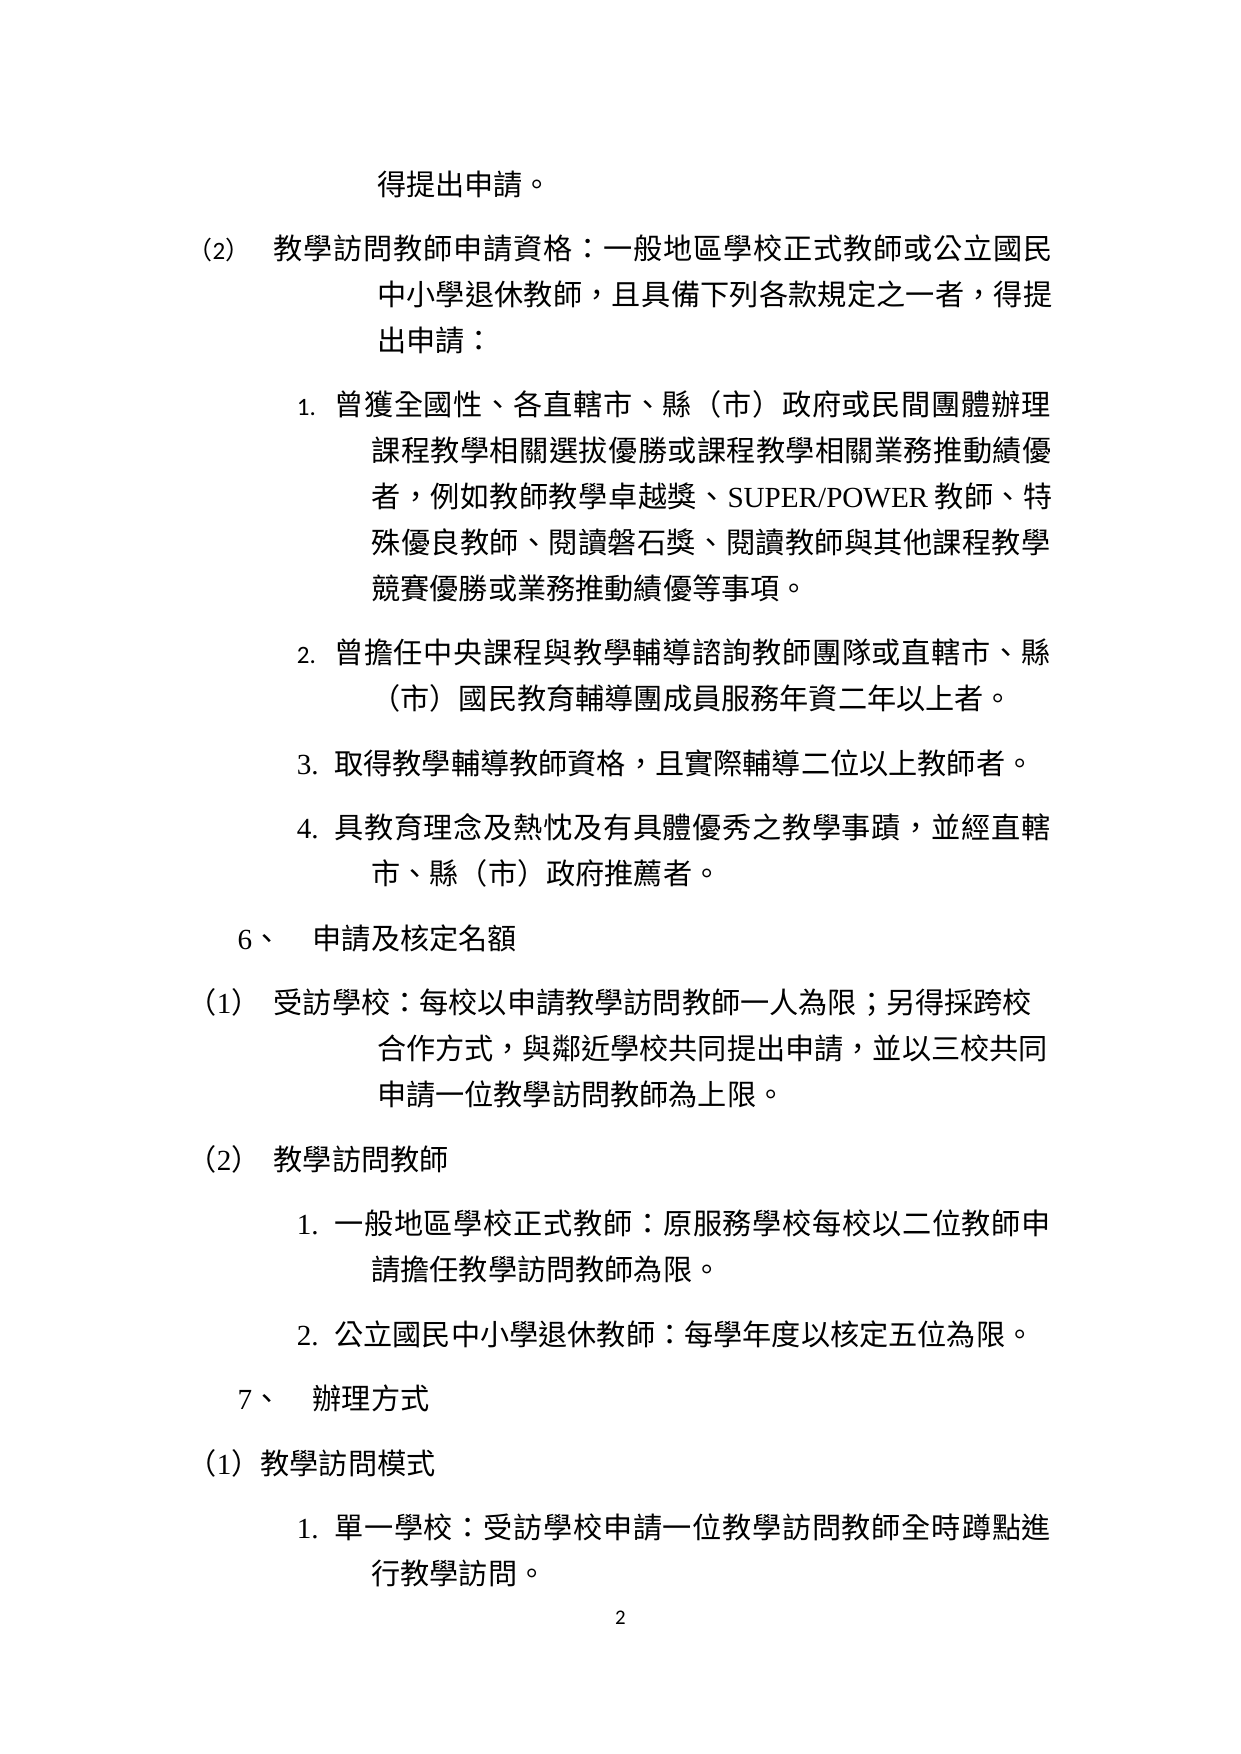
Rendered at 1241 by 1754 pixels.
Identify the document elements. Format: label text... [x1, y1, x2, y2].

list 教學訪問模式 [187, 1437, 1053, 1483]
list 單一學校：受訪學校申請一位教學訪問教師全時蹲點進行教學訪問。 [297, 1502, 1053, 1594]
list 取得教學輔導教師資格，且實際輔導二位以上教師者。 [297, 737, 1053, 783]
list 辦理方式 [237, 1373, 1053, 1419]
list 具教育理念及熱忱及有具體優秀之教學事蹟，並經直轄市、縣（市）政府推薦者。 [297, 802, 1053, 894]
list 得提出申請。 [187, 158, 1053, 204]
list 申請及核定名額 [237, 912, 1053, 958]
list 受訪學校：每校以申請教學訪問教師一人為限；另得採跨校合作方式，與鄰近學校共同提出申請，並以三校共同申請一位教學訪問教師為上限。 [187, 977, 1053, 1114]
list 曾獲全國性、各直轄市、縣（市）政府或民間團體辦理課程教學相關選拔優勝或課程教學相關業務推動績優者，例如教師教學卓越獎、SUPER/POWER教師、特殊優良教師、閱讀磐石獎、閱讀教師與其他課程教學競賽優勝或業務推動績優等事項。 [297, 379, 1053, 608]
list 曾擔任中央課程與教學輔導諮詢教師團隊或直轄市、縣（市）國民教育輔導團成員服務年資二年以上者。 [297, 627, 1053, 719]
list 教學訪問教師申請資格：一般地區學校正式教師或公立國民中小學退休教師，且具備下列各款規定之一者，得提出申請： [187, 223, 1053, 360]
list 教學訪問教師 [187, 1133, 1053, 1179]
list 一般地區學校正式教師：原服務學校每校以二位教師申請擔任教學訪問教師為限。 [297, 1198, 1053, 1289]
list 公立國民中小學退休教師：每學年度以核定五位為限。 [297, 1308, 1053, 1354]
